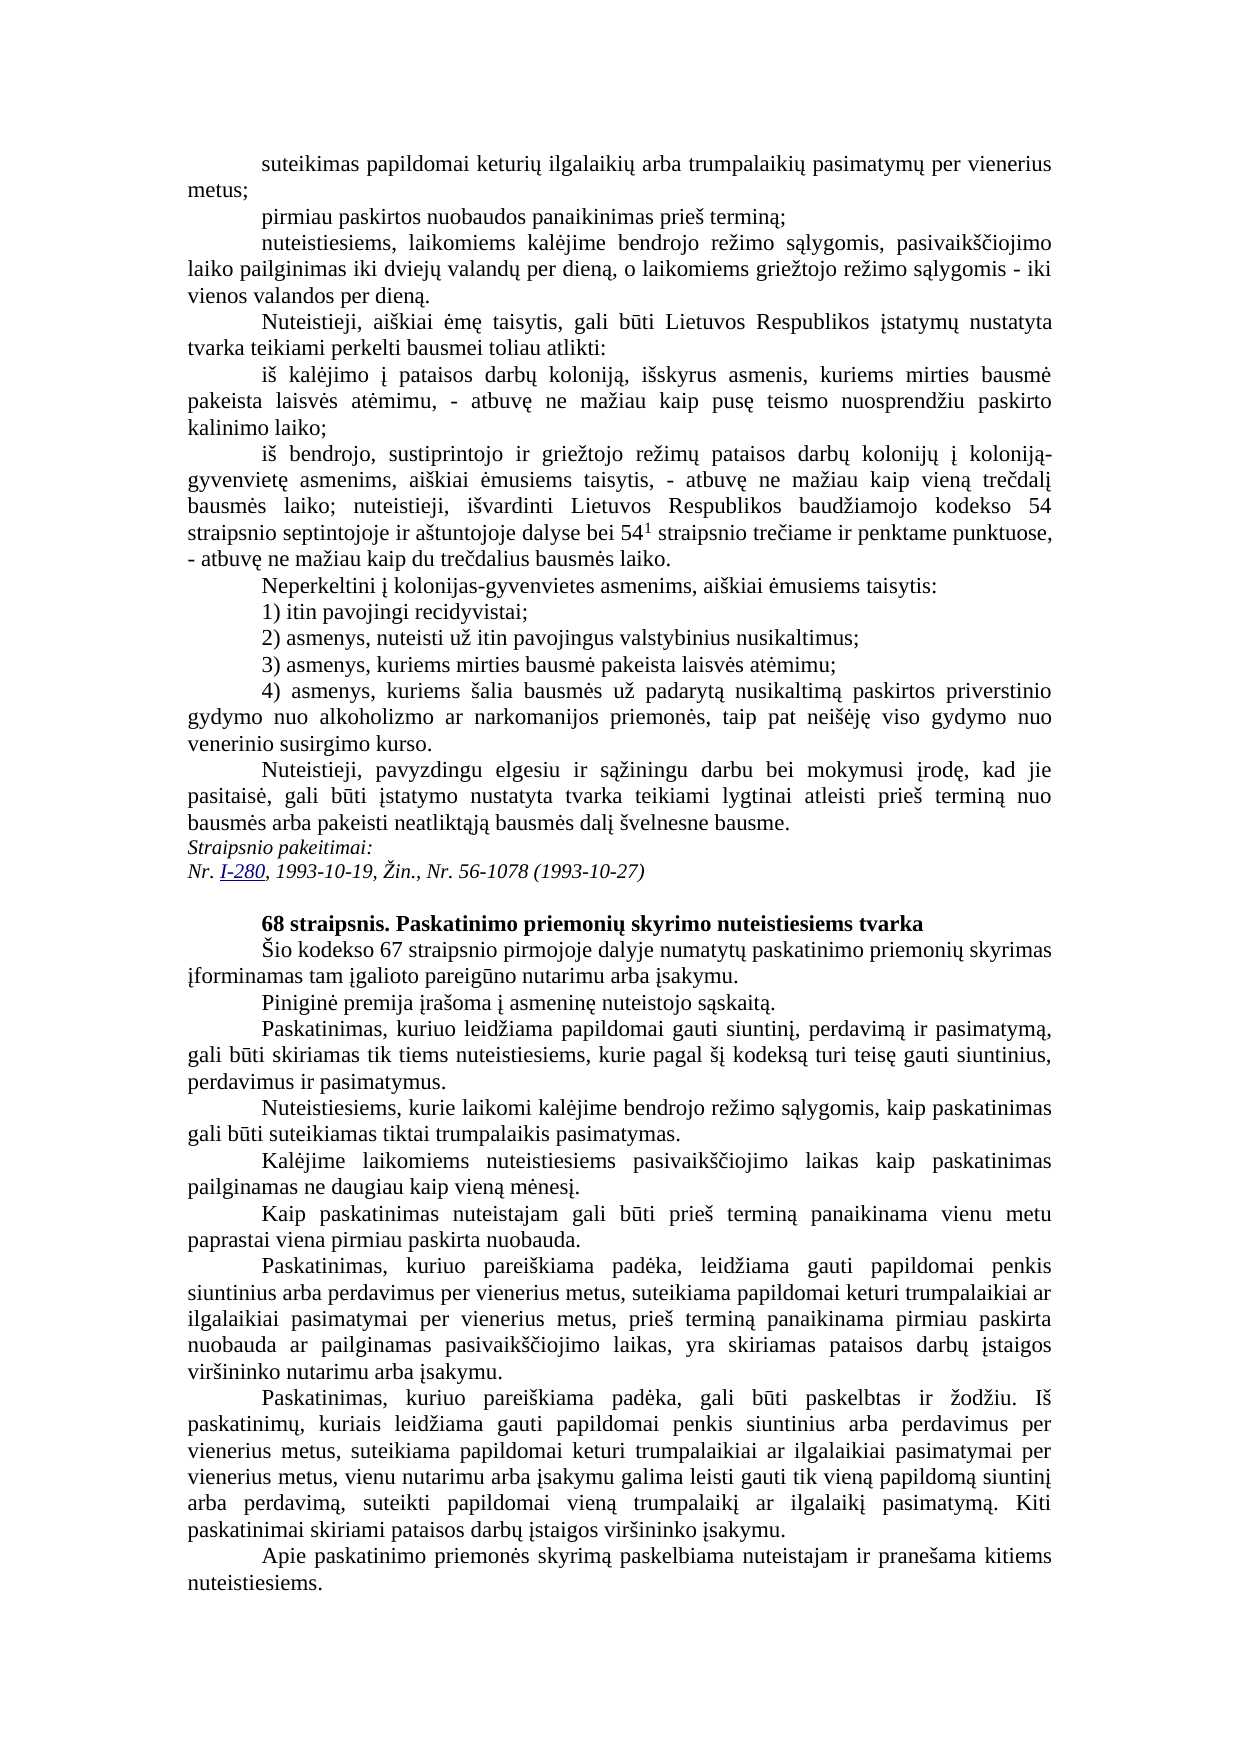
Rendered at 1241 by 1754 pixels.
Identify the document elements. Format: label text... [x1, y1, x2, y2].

text Piniginė premija įrašoma į asmeninę nuteistojo sąskaitą. [187, 989, 1053, 1015]
text Nuteistieji, aiškiai ėmę taisytis, gali būti Lietuvos Respublikos įstatymų nustatyta tvarka teikiami perkelti bausmei toliau atlikti: [187, 308, 1053, 361]
text Straipsnio pakeitimai: [187, 835, 1053, 859]
text Kaip paskatinimas nuteistajam gali būti prieš terminą panaikinama vienu metu paprastai viena pirmiau paskirta nuobauda. [187, 1199, 1053, 1252]
text suteikimas papildomai keturių ilgalaikių arba trumpalaikių pasimatymų per vienerius metus; [187, 150, 1053, 203]
text Šio kodekso 67 straipsnio pirmojoje dalyje numatytų paskatinimo priemonių skyrimas įforminamas tam įgalioto pareigūno nutarimu arba įsakymu. [187, 936, 1053, 989]
text Apie paskatinimo priemonės skyrimą paskelbiama nuteistajam ir pranešama kitiems nuteistiesiems. [187, 1542, 1053, 1595]
text Paskatinimas, kuriuo pareiškiama padėka, gali būti paskelbtas ir žodžiu. Iš paskatinimų, kuriais leidžiama gauti papildomai penkis siuntinius arba perdavimus per vienerius metus, suteikiama papildomai keturi trumpalaikiai ar ilgalaikiai pasimatymai per vienerius metus, vienu nutarimu arba įsakymu galima leisti gauti tik vieną papildomą siuntinį arba perdavimą, suteikti papildomai vieną trumpalaikį ar ilgalaikį pasimatymą. Kiti paskatinimai skiriami pataisos darbų įstaigos viršininko įsakymu. [187, 1384, 1053, 1542]
text 2) asmenys, nuteisti už itin pavojingus valstybinius nusikaltimus; [187, 624, 1053, 651]
text Nuteistieji, pavyzdingu elgesiu ir sąžiningu darbu bei mokymusi įrodę, kad jie pasitaisė, gali būti įstatymo nustatyta tvarka teikiami lygtinai atleisti prieš terminą nuo bausmės arba pakeisti neatliktąją bausmės dalį švelnesne bausme. [187, 756, 1053, 835]
text 4) asmenys, kuriems šalia bausmės už padarytą nusikaltimą paskirtos priverstinio gydymo nuo alkoholizmo ar narkomanijos priemonės, taip pat neišėję viso gydymo nuo venerinio susirgimo kurso. [187, 677, 1053, 756]
text 68 straipsnis. Paskatinimo priemonių skyrimo nuteistiesiems tvarka [187, 910, 1053, 936]
text Paskatinimas, kuriuo leidžiama papildomai gauti siuntinį, perdavimą ir pasimatymą, gali būti skiriamas tik tiems nuteistiesiems, kurie pagal šį kodeksą turi teisę gauti siuntinius, perdavimus ir pasimatymus. [187, 1015, 1053, 1094]
text Nr. I-280, 1993-10-19, Žin., Nr. 56-1078 (1993-10-27) [187, 859, 1053, 883]
text Neperkeltini į kolonijas-gyvenvietes asmenims, aiškiai ėmusiems taisytis: [187, 572, 1053, 598]
text 3) asmenys, kuriems mirties bausmė pakeista laisvės atėmimu; [187, 651, 1053, 677]
text iš kalėjimo į pataisos darbų koloniją, išskyrus asmenis, kuriems mirties bausmė pakeista laisvės atėmimu, - atbuvę ne mažiau kaip pusę teismo nuosprendžiu paskirto kalinimo laiko; [187, 361, 1053, 440]
text iš bendrojo, sustiprintojo ir griežtojo režimų pataisos darbų kolonijų į koloniją-gyvenvietę asmenims, aiškiai ėmusiems taisytis, - atbuvę ne mažiau kaip vieną trečdalį bausmės laiko; nuteistieji, išvardinti Lietuvos Respublikos baudžiamojo kodekso 54 straipsnio septintojoje ir aštuntojoje dalyse bei 541 straipsnio trečiame ir penktame punktuose, - atbuvę ne mažiau kaip du trečdalius bausmės laiko. [187, 440, 1053, 572]
text Kalėjime laikomiems nuteistiesiems pasivaikščiojimo laikas kaip paskatinimas pailginamas ne daugiau kaip vieną mėnesį. [187, 1147, 1053, 1199]
text pirmiau paskirtos nuobaudos panaikinimas prieš terminą; [187, 203, 1053, 229]
text 1) itin pavojingi recidyvistai; [187, 598, 1053, 624]
text Paskatinimas, kuriuo pareiškiama padėka, leidžiama gauti papildomai penkis siuntinius arba perdavimus per vienerius metus, suteikiama papildomai keturi trumpalaikiai ar ilgalaikiai pasimatymai per vienerius metus, prieš terminą panaikinama pirmiau paskirta nuobauda ar pailginamas pasivaikščiojimo laikas, yra skiriamas pataisos darbų įstaigos viršininko nutarimu arba įsakymu. [187, 1252, 1053, 1384]
text nuteistiesiems, laikomiems kalėjime bendrojo režimo sąlygomis, pasivaikščiojimo laiko pailginimas iki dviejų valandų per dieną, o laikomiems griežtojo režimo sąlygomis - iki vienos valandos per dieną. [187, 229, 1053, 308]
text Nuteistiesiems, kurie laikomi kalėjime bendrojo režimo sąlygomis, kaip paskatinimas gali būti suteikiamas tiktai trumpalaikis pasimatymas. [187, 1094, 1053, 1147]
